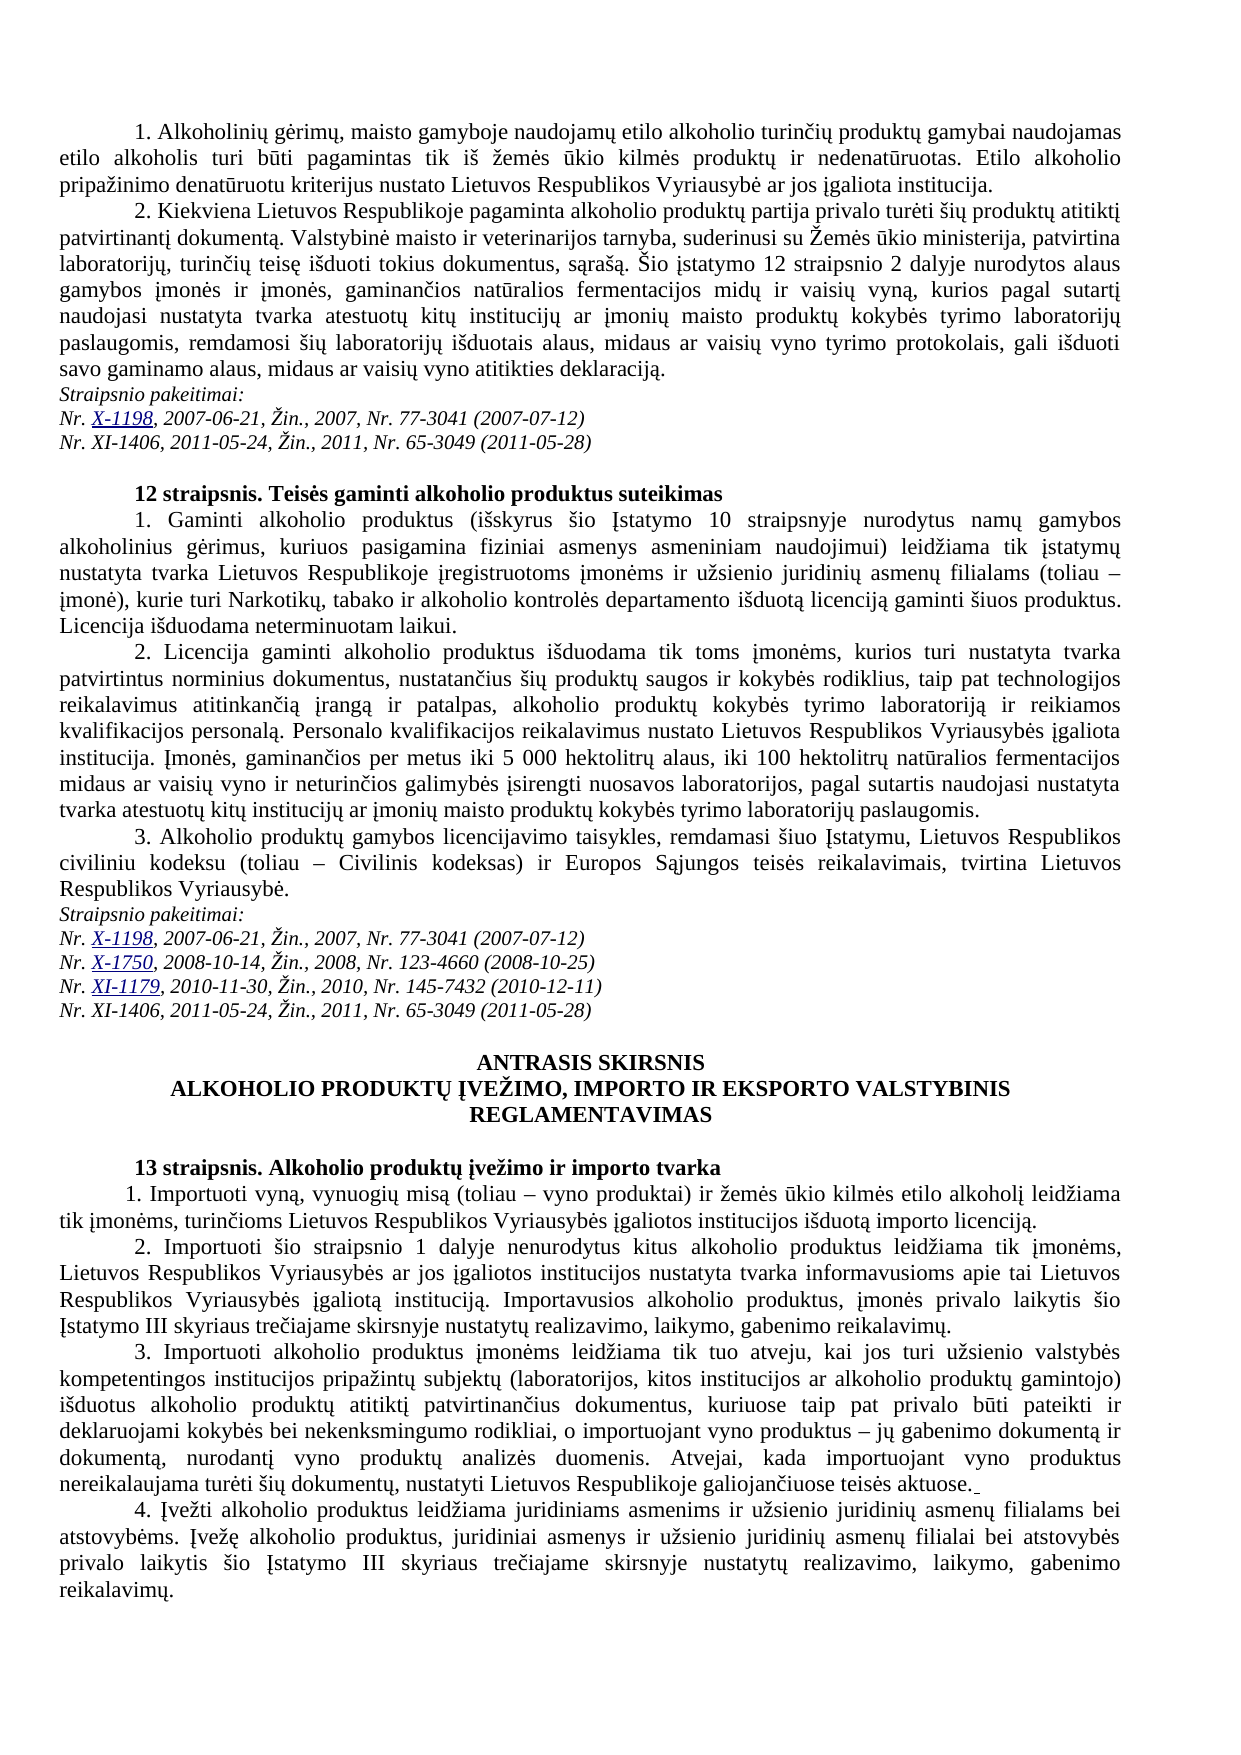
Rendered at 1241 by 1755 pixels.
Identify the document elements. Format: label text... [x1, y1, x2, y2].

text 1. Gaminti alkoholio produktus (išskyrus šio Įstatymo 10 straipsnyje nurodytus namų gamybos alkoholinius gėrimus, kuriuos pasigamina fiziniai asmenys asmeniniam naudojimui) leidžiama tik įstatymų nustatyta tvarka Lietuvos Respublikoje įregistruotoms įmonėms ir užsienio juridinių asmenų filialams (toliau – įmonė), kurie turi Narkotikų, tabako ir alkoholio kontrolės departamento išduotą licenciją gaminti šiuos produktus. Licencija išduodama neterminuotam laikui. [59, 507, 1122, 638]
text Straipsnio pakeitimai: [59, 902, 1122, 926]
text 3. Alkoholio produktų gamybos licencijavimo taisykles, remdamasi šiuo Įstatymu, Lietuvos Respublikos civiliniu kodeksu (toliau – Civilinis kodeksas) ir Europos Sąjungos teisės reikalavimais, tvirtina Lietuvos Respublikos Vyriausybė. [59, 823, 1122, 902]
text 4. Įvežti alkoholio produktus leidžiama juridiniams asmenims ir užsienio juridinių asmenų filialams bei atstovybėms. Įvežę alkoholio produktus, juridiniai asmenys ir užsienio juridinių asmenų filialai bei atstovybės privalo laikytis šio Įstatymo III skyriaus trečiajame skirsnyje nustatytų realizavimo, laikymo, gabenimo reikalavimų. [59, 1497, 1122, 1602]
text Nr. XI-1406, 2011-05-24, Žin., 2011, Nr. 65-3049 (2011-05-28) [59, 430, 1122, 454]
text 1. Alkoholinių gėrimų, maisto gamyboje naudojamų etilo alkoholio turinčių produktų gamybai naudojamas etilo alkoholis turi būti pagamintas tik iš žemės ūkio kilmės produktų ir nedenatūruotas. Etilo alkoholio pripažinimo denatūruotu kriterijus nustato Lietuvos Respublikos Vyriausybė ar jos įgaliota institucija. [59, 118, 1122, 197]
text 2. Importuoti šio straipsnio 1 dalyje nenurodytus kitus alkoholio produktus leidžiama tik įmonėms, Lietuvos Respublikos Vyriausybės ar jos įgaliotos institucijos nustatyta tvarka informavusioms apie tai Lietuvos Respublikos Vyriausybės įgaliotą instituciją. Importavusios alkoholio produktus, įmonės privalo laikytis šio Įstatymo III skyriaus trečiajame skirsnyje nustatytų realizavimo, laikymo, gabenimo reikalavimų. [59, 1233, 1122, 1338]
text 2. Licencija gaminti alkoholio produktus išduodama tik toms įmonėms, kurios turi nustatyta tvarka patvirtintus norminius dokumentus, nustatančius šių produktų saugos ir kokybės rodiklius, taip pat technologijos reikalavimus atitinkančią įrangą ir patalpas, alkoholio produktų kokybės tyrimo laboratoriją ir reikiamos kvalifikacijos personalą. Personalo kvalifikacijos reikalavimus nustato Lietuvos Respublikos Vyriausybės įgaliota institucija. Įmonės, gaminančios per metus iki 5 000 hektolitrų alaus, iki 100 hektolitrų natūralios fermentacijos midaus ar vaisių vyno ir neturinčios galimybės įsirengti nuosavos laboratorijos, pagal sutartis naudojasi nustatyta tvarka atestuotų kitų institucijų ar įmonių maisto produktų kokybės tyrimo laboratorijų paslaugomis. [59, 638, 1122, 823]
text 2. Kiekviena Lietuvos Respublikoje pagaminta alkoholio produktų partija privalo turėti šių produktų atitiktį patvirtinantį dokumentą. Valstybinė maisto ir veterinarijos tarnyba, suderinusi su Žemės ūkio ministerija, patvirtina laboratorijų, turinčių teisę išduoti tokius dokumentus, sąrašą. Šio įstatymo 12 straipsnio 2 dalyje nurodytos alaus gamybos įmonės ir įmonės, gaminančios natūralios fermentacijos midų ir vaisių vyną, kurios pagal sutartį naudojasi nustatyta tvarka atestuotų kitų institucijų ar įmonių maisto produktų kokybės tyrimo laboratorijų paslaugomis, remdamosi šių laboratorijų išduotais alaus, midaus ar vaisių vyno tyrimo protokolais, gali išduoti savo gaminamo alaus, midaus ar vaisių vyno atitikties deklaraciją. [59, 197, 1122, 382]
text 1. Importuoti vyną, vynuogių misą (toliau – vyno produktai) ir žemės ūkio kilmės etilo alkoholį leidžiama tik įmonėms, turinčioms Lietuvos Respublikos Vyriausybės įgaliotos institucijos išduotą importo licenciją. [59, 1180, 1122, 1233]
text Nr. X-1750, 2008-10-14, Žin., 2008, Nr. 123-4660 (2008-10-25) [59, 950, 1122, 974]
text Straipsnio pakeitimai: [59, 382, 1122, 406]
text 3. Importuoti alkoholio produktus įmonėms leidžiama tik tuo atveju, kai jos turi užsienio valstybės kompetentingos institucijos pripažintų subjektų (laboratorijos, kitos institucijos ar alkoholio produktų gamintojo) išduotus alkoholio produktų atitiktį patvirtinančius dokumentus, kuriuose taip pat privalo būti pateikti ir deklaruojami kokybės bei nekenksmingumo rodikliai, o importuojant vyno produktus – jų gabenimo dokumentą ir dokumentą, nurodantį vyno produktų analizės duomenis. Atvejai, kada importuojant vyno produktus nereikalaujama turėti šių dokumentų, nustatyti Lietuvos Respublikoje galiojančiuose teisės aktuose. [59, 1338, 1122, 1497]
text 12 straipsnis. Teisės gaminti alkoholio produktus suteikimas [59, 480, 1122, 507]
text Nr. X-1198, 2007-06-21, Žin., 2007, Nr. 77-3041 (2007-07-12) [59, 406, 1122, 430]
text Nr. XI-1179, 2010-11-30, Žin., 2010, Nr. 145-7432 (2010-12-11) [59, 974, 1122, 998]
text Nr. X-1198, 2007-06-21, Žin., 2007, Nr. 77-3041 (2007-07-12) [59, 926, 1122, 950]
text ALKOHOLIO PRODUKTŲ ĮVEŽIMO, IMPORTO IR EKSPORTO VALSTYBINIS REGLAMENTAVIMAS [59, 1075, 1122, 1128]
text 13 straipsnis. Alkoholio produktų įvežimo ir importo tvarka [59, 1154, 1122, 1180]
text ANTRASIS SKIRSNIS [59, 1048, 1122, 1075]
text Nr. XI-1406, 2011-05-24, Žin., 2011, Nr. 65-3049 (2011-05-28) [59, 998, 1122, 1022]
